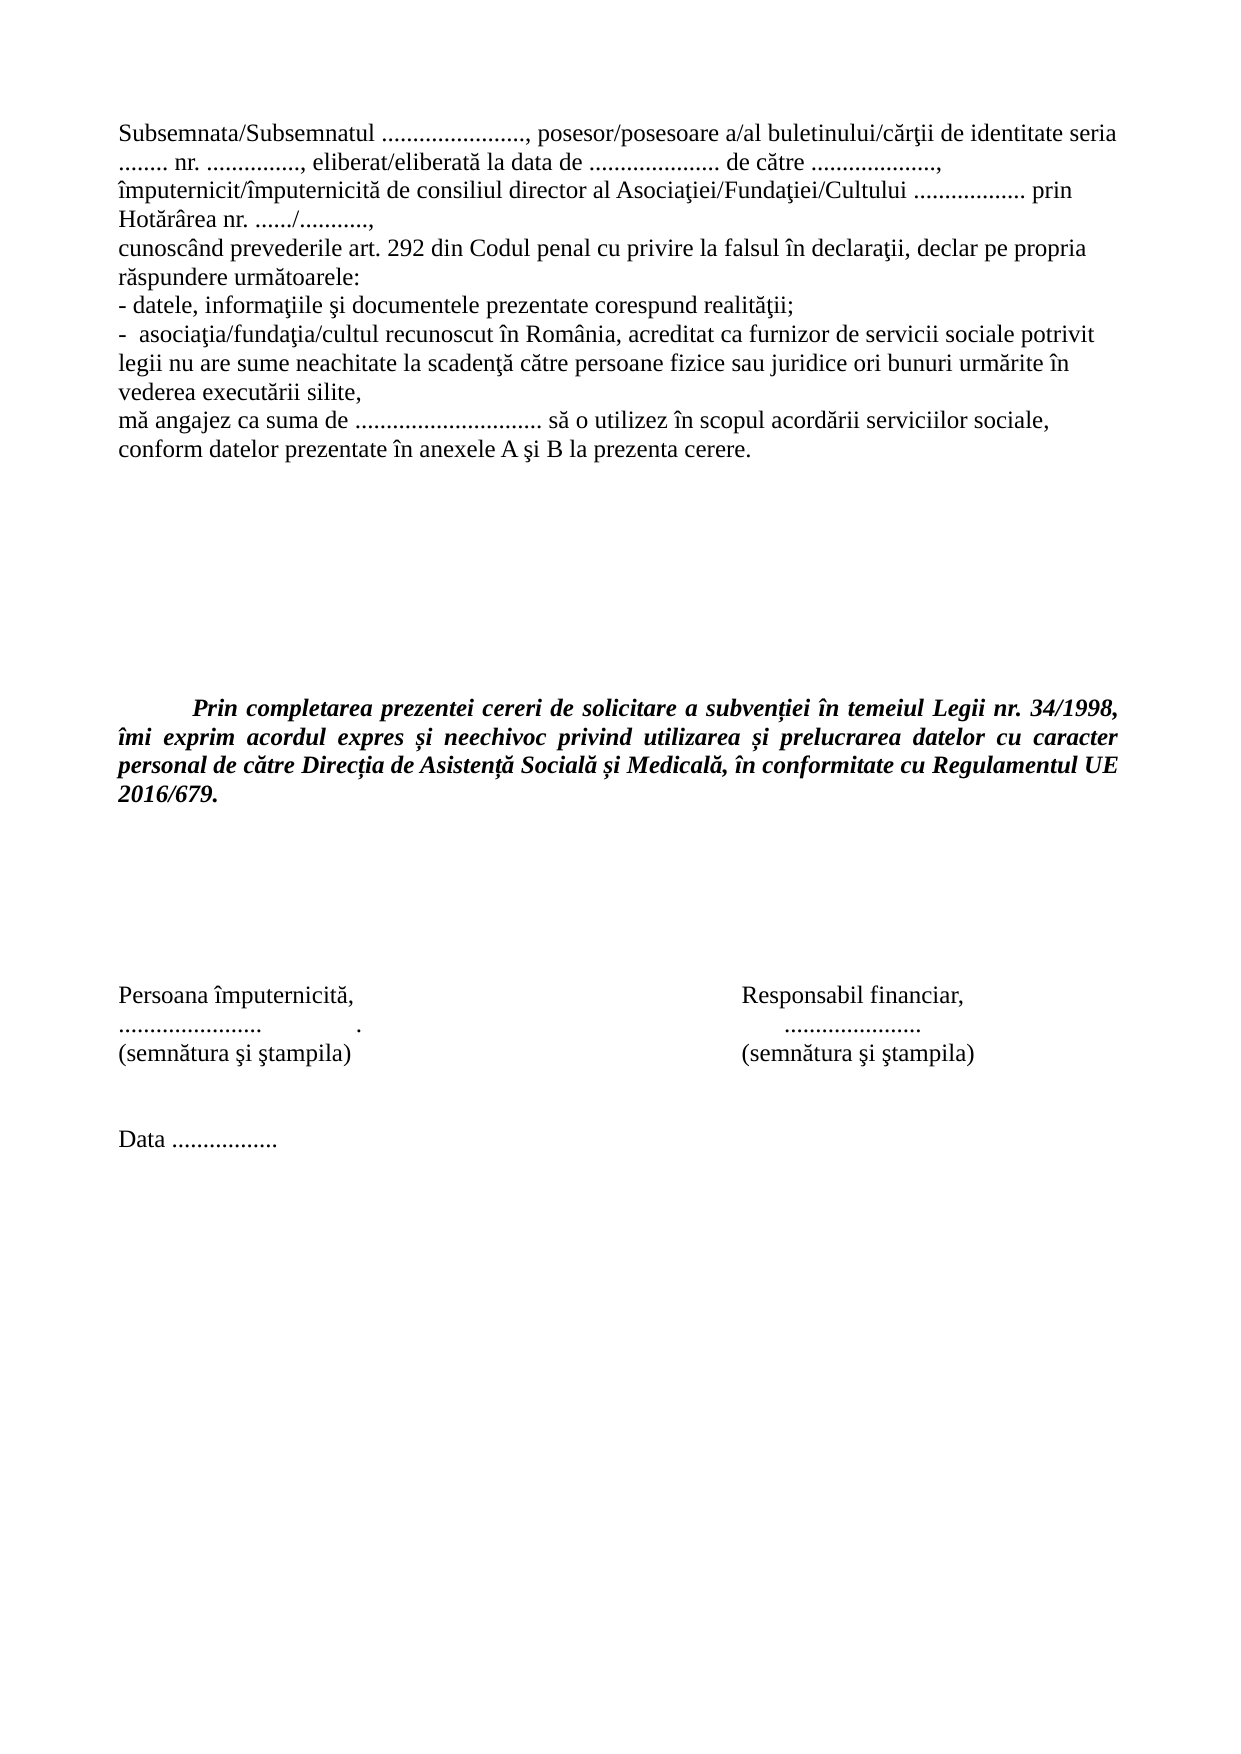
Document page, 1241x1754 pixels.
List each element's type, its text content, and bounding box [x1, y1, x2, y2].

text Persoana împuternicită, Responsabil financiar, [118, 981, 1122, 1009]
text Subsemnata/Subsemnatul ......................., posesor/posesoare a/al buletinului/cărţii de identitate seria ........ nr. ..............., eliberat/eliberată la data de ..................... de către ...................., împuternicit/împuternicită de consiliul director al Asociaţiei/Fundaţiei/Cultului .................. prin Hotărârea nr. ....../..........., [118, 118, 1122, 233]
text - datele, informaţiile şi documentele prezentate corespund realităţii; [118, 291, 1122, 319]
text mă angajez ca suma de .............................. să o utilizez în scopul acordării serviciilor sociale, conform datelor prezentate în anexele A şi B la prezenta cerere. [118, 406, 1122, 463]
text Prin completarea prezentei cereri de solicitare a subvenției în temeiul Legii nr. 34/1998, îmi exprim acordul expres și neechivoc privind utilizarea și prelucrarea datelor cu caracter personal de către Direcția de Asistență Socială și Medicală, în conformitate cu Regulamentul UE 2016/679. [118, 693, 1122, 808]
text (semnătura şi ştampila) (semnătura şi ştampila) [118, 1038, 1122, 1067]
text - asociaţia/fundaţia/cultul recunoscut în România, acreditat ca furnizor de servicii sociale potrivit legii nu are sume neachitate la scadenţă către persoane fizice sau juridice ori bunuri urmărite în vederea executării silite, [118, 319, 1122, 406]
text cunoscând prevederile art. 292 din Codul penal cu privire la falsul în declaraţii, declar pe propria răspundere următoarele: [118, 233, 1122, 291]
text ....................... . ...................... [118, 1009, 1122, 1038]
text Data ................. [118, 1124, 1122, 1153]
